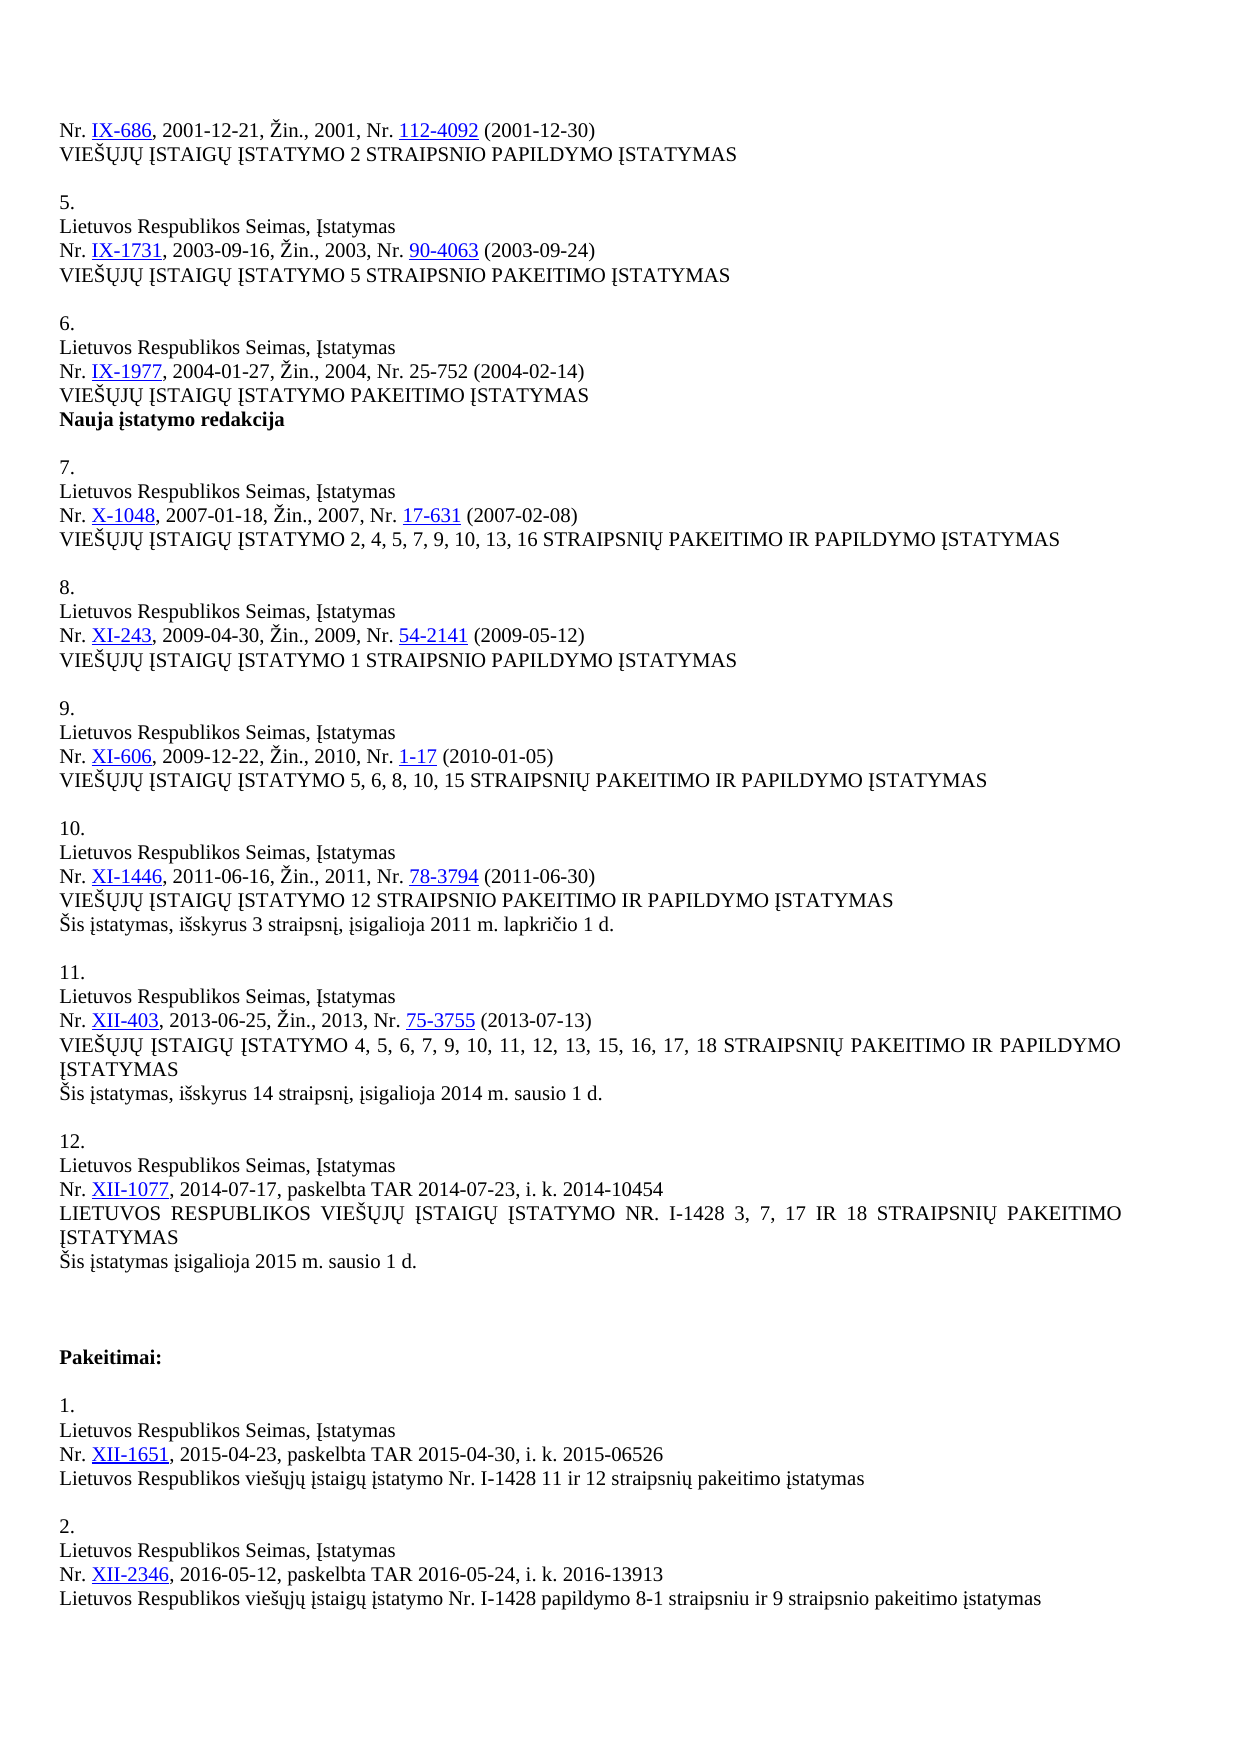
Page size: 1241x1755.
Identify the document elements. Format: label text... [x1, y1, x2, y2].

text Lietuvos Respublikos Seimas, Įstatymas [59, 599, 1122, 623]
text Šis įstatymas įsigalioja 2015 m. sausio 1 d. [59, 1249, 1122, 1273]
text Lietuvos Respublikos Seimas, Įstatymas [59, 335, 1122, 359]
text Šis įstatymas, išskyrus 3 straipsnį, įsigalioja 2011 m. lapkričio 1 d. [59, 912, 1122, 936]
text Nr. XI-243, 2009-04-30, Žin., 2009, Nr. 54-2141 (2009-05-12) [59, 623, 1122, 647]
text Nr. X-1048, 2007-01-18, Žin., 2007, Nr. 17-631 (2007-02-08) [59, 503, 1122, 527]
text Lietuvos Respublikos Seimas, Įstatymas [59, 1153, 1122, 1177]
text Nr. XII-1651, 2015-04-23, paskelbta TAR 2015-04-30, i. k. 2015-06526 [59, 1442, 1122, 1466]
text 1. [59, 1393, 1122, 1417]
text Nr. XI-1446, 2011-06-16, Žin., 2011, Nr. 78-3794 (2011-06-30) [59, 864, 1122, 888]
text Nr. IX-1977, 2004-01-27, Žin., 2004, Nr. 25-752 (2004-02-14) [59, 359, 1122, 383]
text Nr. XII-2346, 2016-05-12, paskelbta TAR 2016-05-24, i. k. 2016-13913 [59, 1562, 1122, 1586]
text Šis įstatymas, išskyrus 14 straipsnį, įsigalioja 2014 m. sausio 1 d. [59, 1081, 1122, 1105]
text Lietuvos Respublikos Seimas, Įstatymas [59, 840, 1122, 864]
text VIEŠŲJŲ ĮSTAIGŲ ĮSTATYMO 5, 6, 8, 10, 15 STRAIPSNIŲ PAKEITIMO IR PAPILDYMO ĮSTATYMAS [59, 768, 1122, 792]
text Pakeitimai: [59, 1345, 1122, 1369]
text LIETUVOS RESPUBLIKOS VIEŠŲJŲ ĮSTAIGŲ ĮSTATYMO NR. I-1428 3, 7, 17 IR 18 STRAIPSNIŲ PAKEITIMO ĮSTATYMAS [59, 1201, 1122, 1249]
text Lietuvos Respublikos Seimas, Įstatymas [59, 214, 1122, 238]
text Lietuvos Respublikos Seimas, Įstatymas [59, 479, 1122, 503]
text Nr. XI-606, 2009-12-22, Žin., 2010, Nr. 1-17 (2010-01-05) [59, 744, 1122, 768]
text 8. [59, 575, 1122, 599]
text VIEŠŲJŲ ĮSTAIGŲ ĮSTATYMO 4, 5, 6, 7, 9, 10, 11, 12, 13, 15, 16, 17, 18 STRAIPSNIŲ PAKEITIMO IR PAPILDYMO ĮSTATYMAS [59, 1032, 1122, 1081]
text 5. [59, 190, 1122, 214]
text Nr. IX-686, 2001-12-21, Žin., 2001, Nr. 112-4092 (2001-12-30) [59, 118, 1122, 142]
text VIEŠŲJŲ ĮSTAIGŲ ĮSTATYMO 2 STRAIPSNIO PAPILDYMO ĮSTATYMAS [59, 142, 1122, 166]
text Nr. IX-1731, 2003-09-16, Žin., 2003, Nr. 90-4063 (2003-09-24) [59, 238, 1122, 262]
text Nr. XII-1077, 2014-07-17, paskelbta TAR 2014-07-23, i. k. 2014-10454 [59, 1177, 1122, 1201]
text VIEŠŲJŲ ĮSTAIGŲ ĮSTATYMO 12 STRAIPSNIO PAKEITIMO IR PAPILDYMO ĮSTATYMAS [59, 888, 1122, 912]
text Lietuvos Respublikos Seimas, Įstatymas [59, 1417, 1122, 1442]
text 10. [59, 816, 1122, 840]
text 11. [59, 960, 1122, 984]
text 6. [59, 311, 1122, 335]
text VIEŠŲJŲ ĮSTAIGŲ ĮSTATYMO PAKEITIMO ĮSTATYMAS [59, 383, 1122, 407]
text 7. [59, 455, 1122, 479]
text 12. [59, 1129, 1122, 1153]
text Lietuvos Respublikos Seimas, Įstatymas [59, 1538, 1122, 1562]
text VIEŠŲJŲ ĮSTAIGŲ ĮSTATYMO 1 STRAIPSNIO PAPILDYMO ĮSTATYMAS [59, 647, 1122, 672]
text Lietuvos Respublikos viešųjų įstaigų įstatymo Nr. I-1428 11 ir 12 straipsnių pakeitimo įstatymas [59, 1466, 1122, 1490]
text Lietuvos Respublikos Seimas, Įstatymas [59, 720, 1122, 744]
text Lietuvos Respublikos viešųjų įstaigų įstatymo Nr. I-1428 papildymo 8-1 straipsniu ir 9 straipsnio pakeitimo įstatymas [59, 1586, 1122, 1610]
text VIEŠŲJŲ ĮSTAIGŲ ĮSTATYMO 2, 4, 5, 7, 9, 10, 13, 16 STRAIPSNIŲ PAKEITIMO IR PAPILDYMO ĮSTATYMAS [59, 527, 1122, 551]
text 2. [59, 1514, 1122, 1538]
text VIEŠŲJŲ ĮSTAIGŲ ĮSTATYMO 5 STRAIPSNIO PAKEITIMO ĮSTATYMAS [59, 262, 1122, 287]
text Nr. XII-403, 2013-06-25, Žin., 2013, Nr. 75-3755 (2013-07-13) [59, 1008, 1122, 1032]
text Nauja įstatymo redakcija [59, 407, 1122, 431]
text Lietuvos Respublikos Seimas, Įstatymas [59, 984, 1122, 1008]
text 9. [59, 696, 1122, 720]
